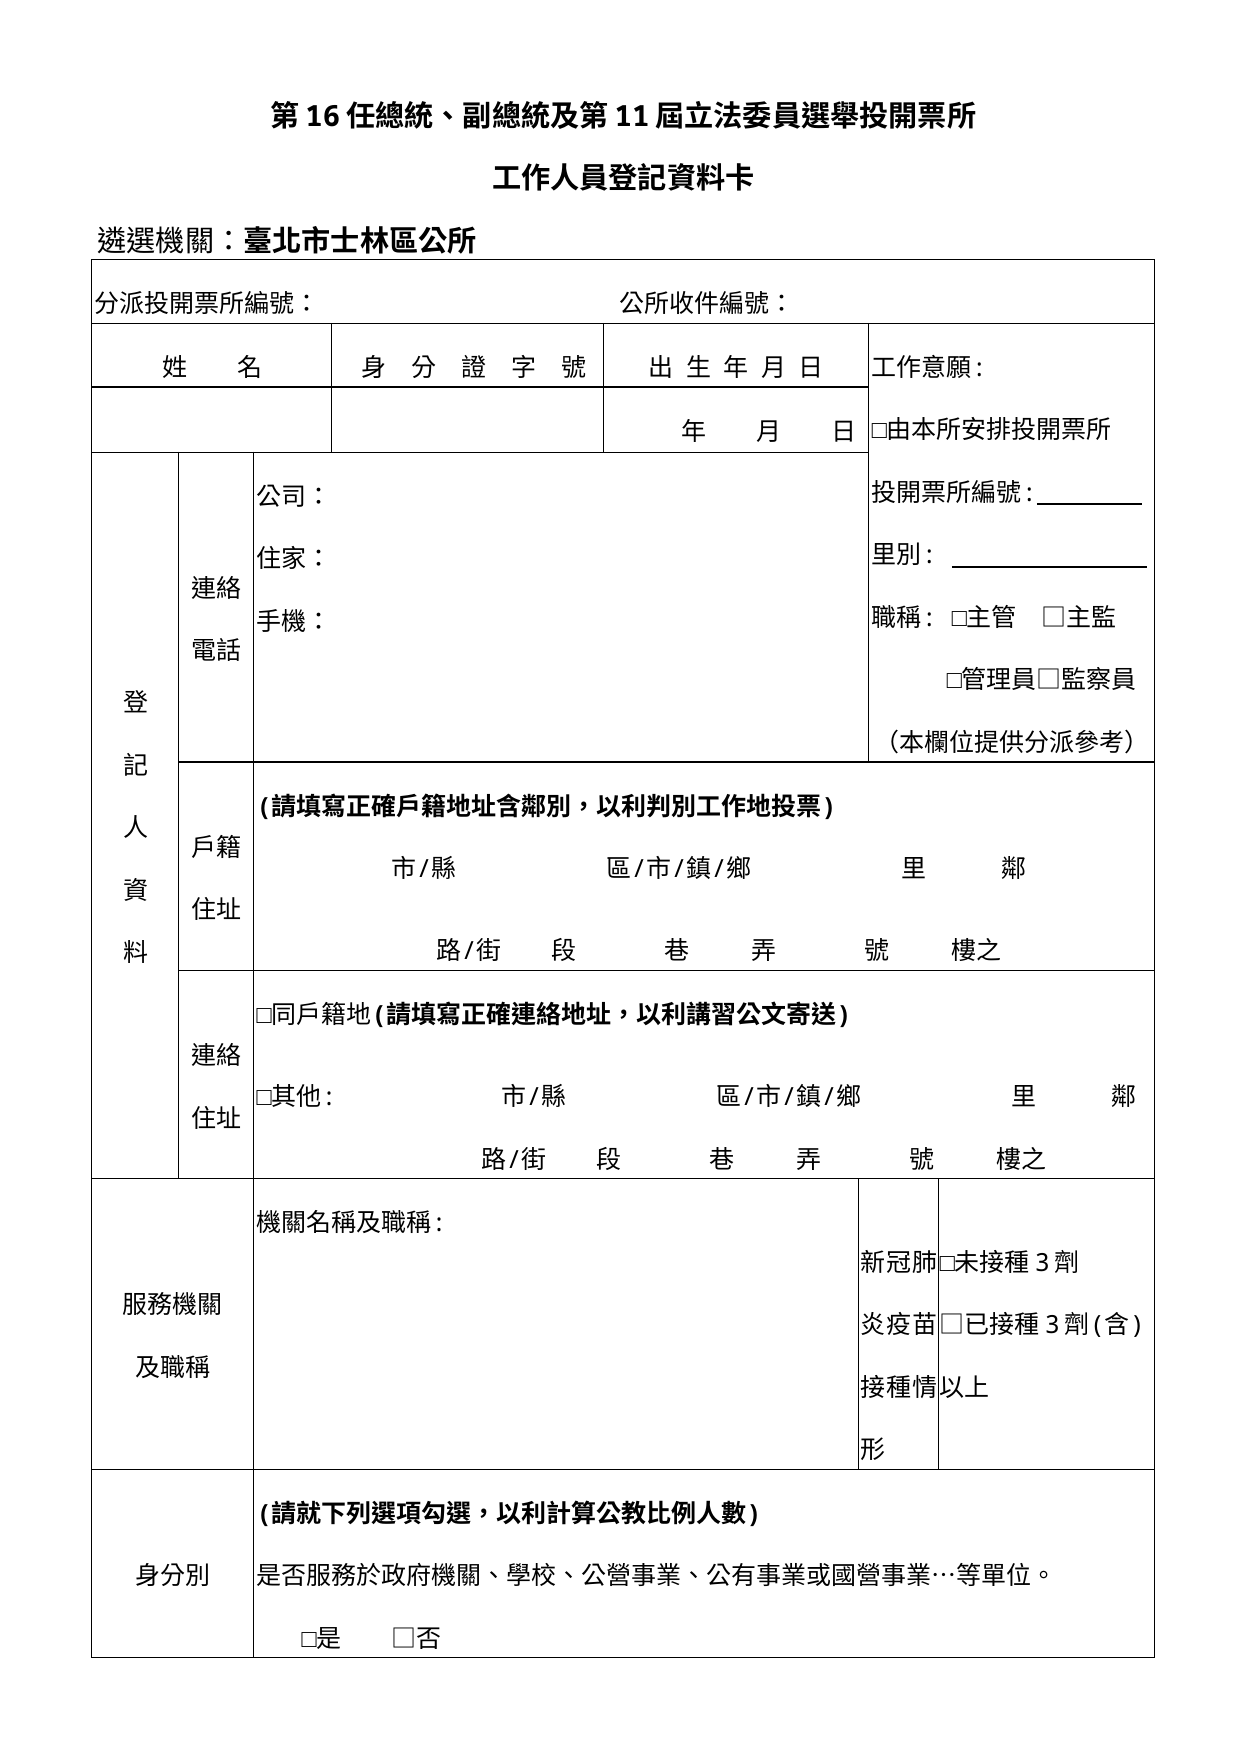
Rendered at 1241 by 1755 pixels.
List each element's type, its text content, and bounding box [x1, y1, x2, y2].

text 工作人員登記資料卡 [83, 134, 1163, 197]
table_cell 身分別 [92, 1470, 253, 1657]
table_cell 戶籍 住址 [179, 763, 253, 970]
table_cell (請就下列選項勾選，以利計算公教比例人數) 是否服務於政府機關、學校、公營事業、公有事業或國營事業…等單位。 □是 □否 [254, 1470, 1154, 1657]
table_cell 姓 名 [92, 324, 331, 386]
table_cell 機關名稱及職稱: [254, 1179, 858, 1469]
table_cell 工作意願: □由本所安排投開票所 投開票所編號: 里別: 職稱: □主管 □主監 □管理員□監察員 （本欄位提供分派參考） [869, 324, 1154, 761]
table_cell □同戶籍地(請填寫正確連絡地址，以利講習公文寄送) □其他: 市/縣 區/市/鎮/鄉 里 鄰 路/街 段 巷 弄 號 樓之 [254, 971, 1154, 1178]
text 第16任總統、副總統及第11屆立法委員選舉投開票所 [83, 72, 1163, 134]
table_cell 身 分 證 字 號 [332, 324, 603, 386]
text 遴選機關：臺北市士林區公所 [83, 197, 1163, 259]
table_header 分派投開票所編號： 公所收件編號： [92, 260, 1154, 323]
table_cell (請填寫正確戶籍地址含鄰別，以利判別工作地投票) 市/縣 區/市/鎮/鄉 里 鄰 路/街 段 巷 弄 號 樓之 [254, 763, 1154, 970]
table_cell [92, 388, 331, 452]
table_cell □未接種3劑 □已接種3劑(含)以上 [939, 1179, 1154, 1469]
table_cell 年 月 日 [604, 388, 868, 452]
table_cell 連絡 住址 [179, 971, 253, 1178]
table_cell [332, 388, 603, 452]
table_cell 服務機關 及職稱 [92, 1179, 253, 1469]
table_cell 新冠肺炎疫苗接種情形 [859, 1179, 938, 1469]
table_cell 出 生 年 月 日 [604, 324, 868, 386]
table_cell 公司： 住家： 手機： [254, 453, 868, 761]
table_cell 登 記 人 資 料 [92, 453, 178, 1178]
table_cell 連絡 電話 [179, 453, 253, 761]
